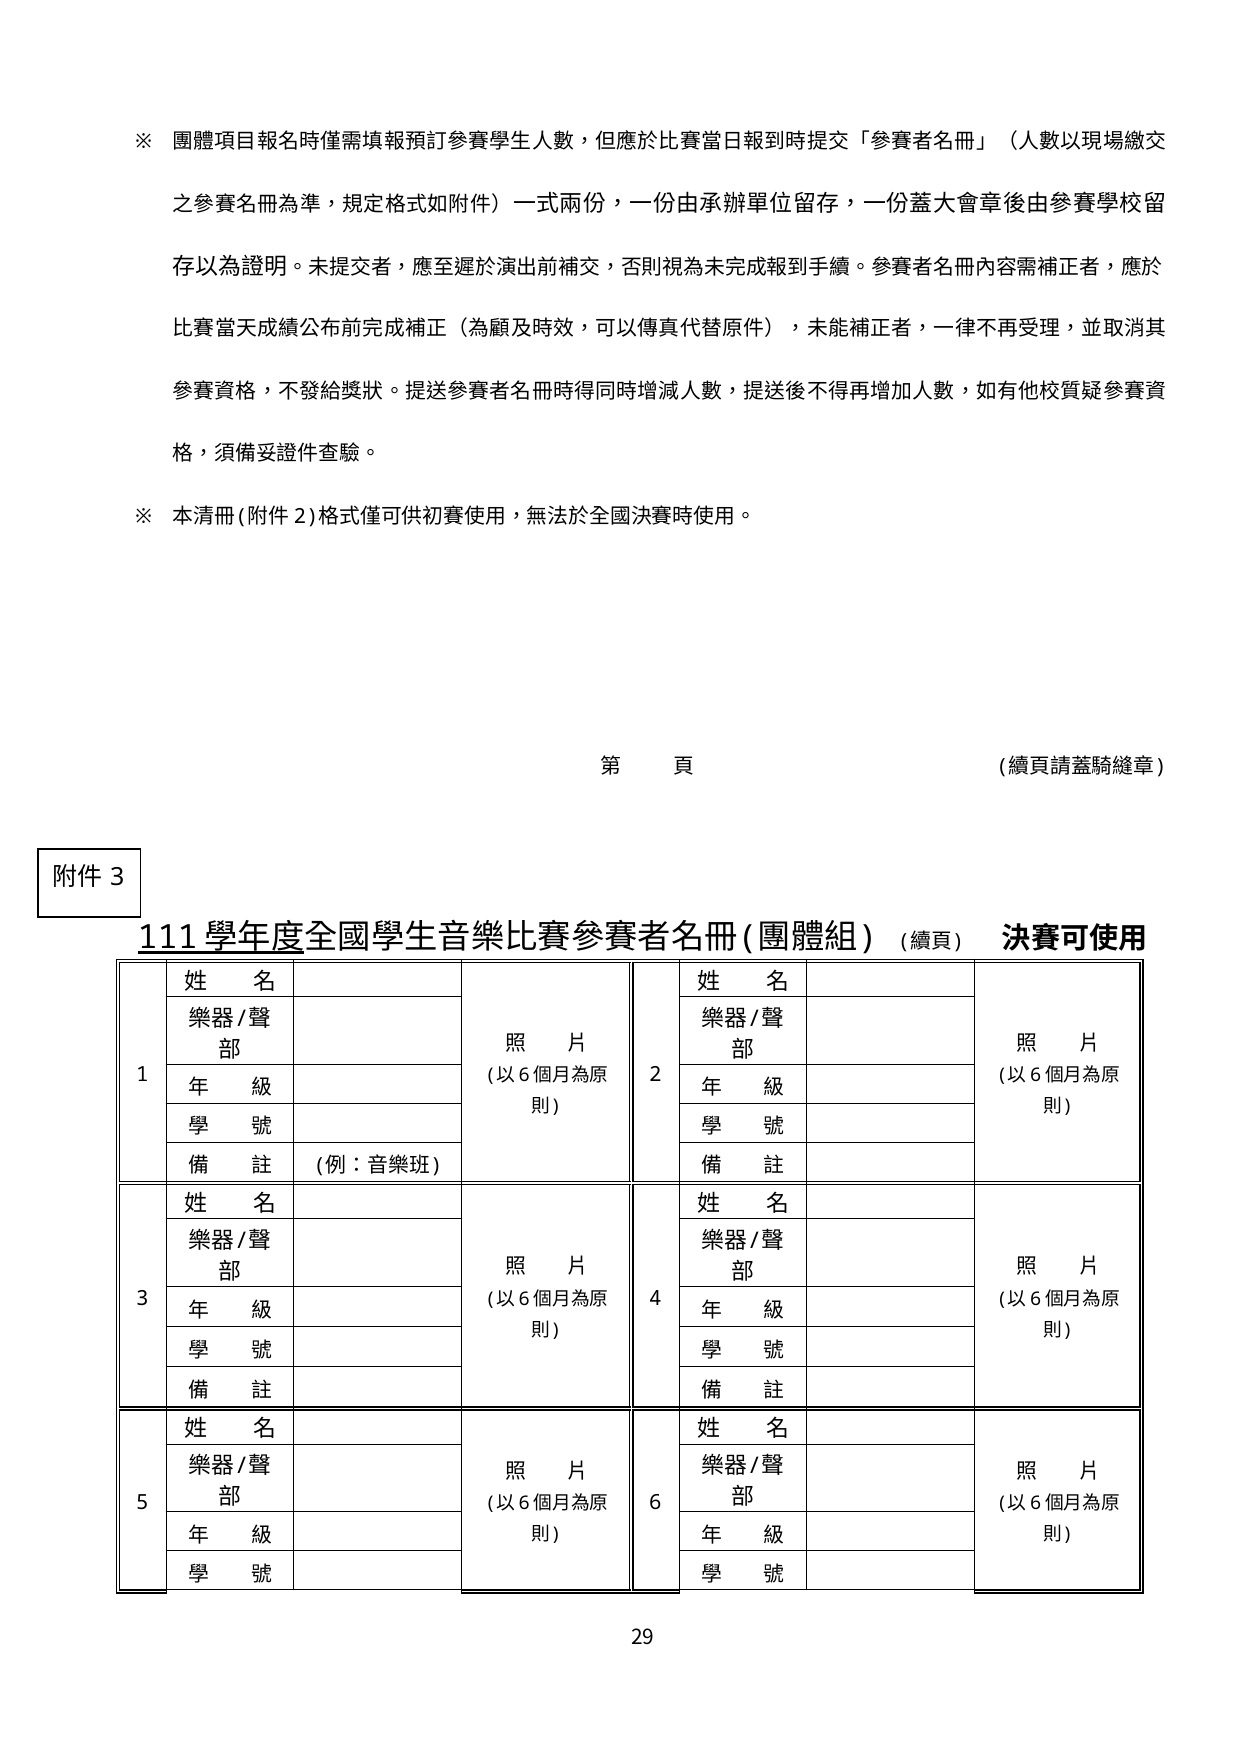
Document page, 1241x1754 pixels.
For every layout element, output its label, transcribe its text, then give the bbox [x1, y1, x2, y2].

table_header [294, 963, 461, 996]
table_cell 年 級 [167, 1287, 293, 1326]
table_cell 5 [120, 1411, 166, 1589]
table_cell [294, 1327, 461, 1366]
table_cell [807, 1551, 974, 1589]
table_cell 樂器/聲部 [167, 1445, 293, 1511]
table_cell [807, 1327, 974, 1366]
table_cell 學 號 [167, 1104, 293, 1142]
table_cell 4 [634, 1185, 679, 1406]
table_cell 樂器/聲部 [167, 997, 293, 1063]
list 團體項目報名時僅需填報預訂參賽學生人數，但應於比賽當日報到時提交「參賽者名冊」（人數以現場繳交之參賽名冊為準，規定格式如附件）一式兩份，一份由承辦單位留存，一份蓋大會章後由參賽學校留存以為證明。未提交者，應至遲於演出前補交，否則視為未完成報到手續。參賽者名冊內容需補正者，應於比賽當天成績公布前完成補正（為顧及時效，可以傳真代替原件），未能補正者，一律不再受理，並取消其參賽資格，不發給獎狀。提送參賽者名冊時得同時增減人數，提送後不得再增加人數，如有他校質疑參賽資格，須備妥證件查驗。 [135, 98, 1167, 473]
table_cell [294, 1219, 461, 1286]
table_cell [294, 1287, 461, 1326]
table_cell 學 號 [167, 1327, 293, 1366]
text 第 頁 (續頁請蓋騎縫章) [118, 723, 1167, 785]
table_cell 照 片 (以6個月為原則) [462, 1411, 629, 1589]
table_cell [294, 1411, 461, 1444]
table_cell 姓 名 [680, 1185, 806, 1218]
table_header 照 片 (以6個月為原則) [975, 963, 1139, 1181]
table_cell 學 號 [167, 1551, 293, 1589]
table_cell 樂器/聲部 [680, 997, 806, 1063]
table_cell 年 級 [167, 1065, 293, 1102]
table_cell 6 [634, 1411, 679, 1589]
table_cell [294, 1065, 461, 1102]
table_cell [294, 997, 461, 1063]
table_cell 備 註 [680, 1143, 806, 1181]
table_cell [294, 1512, 461, 1550]
table_cell 年 級 [167, 1512, 293, 1550]
table_cell 學 號 [680, 1551, 806, 1589]
table_cell [807, 1445, 974, 1511]
table_cell 年 級 [680, 1287, 806, 1326]
table_cell 樂器/聲部 [167, 1219, 293, 1286]
table_cell [294, 1185, 461, 1218]
table_cell [807, 1411, 974, 1444]
table_header 姓 名 [167, 963, 293, 996]
table_cell [807, 1104, 974, 1142]
table_cell 姓 名 [167, 1185, 293, 1218]
table_cell 照 片 (以6個月為原則) [462, 1185, 629, 1406]
table_cell 年 級 [680, 1512, 806, 1550]
table_cell [294, 1551, 461, 1589]
table_cell [807, 1287, 974, 1326]
table_cell 學 號 [680, 1104, 806, 1142]
table_cell 學 號 [680, 1327, 806, 1366]
table_cell [294, 1445, 461, 1511]
table_cell [807, 1185, 974, 1218]
table_header [807, 963, 974, 996]
table_cell [807, 1219, 974, 1286]
table_cell [807, 1143, 974, 1181]
list 本清冊(附件2)格式僅可供初賽使用，無法於全國決賽時使用。 [135, 473, 1167, 535]
table_cell 照 片 (以6個月為原則) [975, 1185, 1139, 1406]
table_cell 照 片 (以6個月為原則) [975, 1411, 1139, 1589]
table_cell 樂器/聲部 [680, 1445, 806, 1511]
table_cell 樂器/聲部 [680, 1219, 806, 1286]
table_cell 姓 名 [167, 1411, 293, 1444]
table_cell 3 [120, 1185, 166, 1406]
table_cell [807, 1367, 974, 1406]
table_cell 備 註 [680, 1367, 806, 1406]
table_cell (例：音樂班) [294, 1143, 461, 1181]
table_header 1 [120, 963, 166, 1181]
table_cell 備 註 [167, 1367, 293, 1406]
table_cell [807, 1512, 974, 1550]
table_cell 姓 名 [680, 1411, 806, 1444]
table_cell 備 註 [167, 1143, 293, 1181]
table_cell [807, 1065, 974, 1102]
table_header 照 片 (以6個月為原則) [462, 963, 629, 1181]
table_cell [294, 1367, 461, 1406]
text 111學年度全國學生音樂比賽參賽者名冊(團體組) (續頁) 決賽可使用 [118, 910, 1167, 958]
table_cell [294, 1104, 461, 1142]
table_cell [807, 997, 974, 1063]
table_header 姓 名 [680, 963, 806, 996]
table_header 2 [634, 963, 679, 1181]
table_cell 年 級 [680, 1065, 806, 1102]
